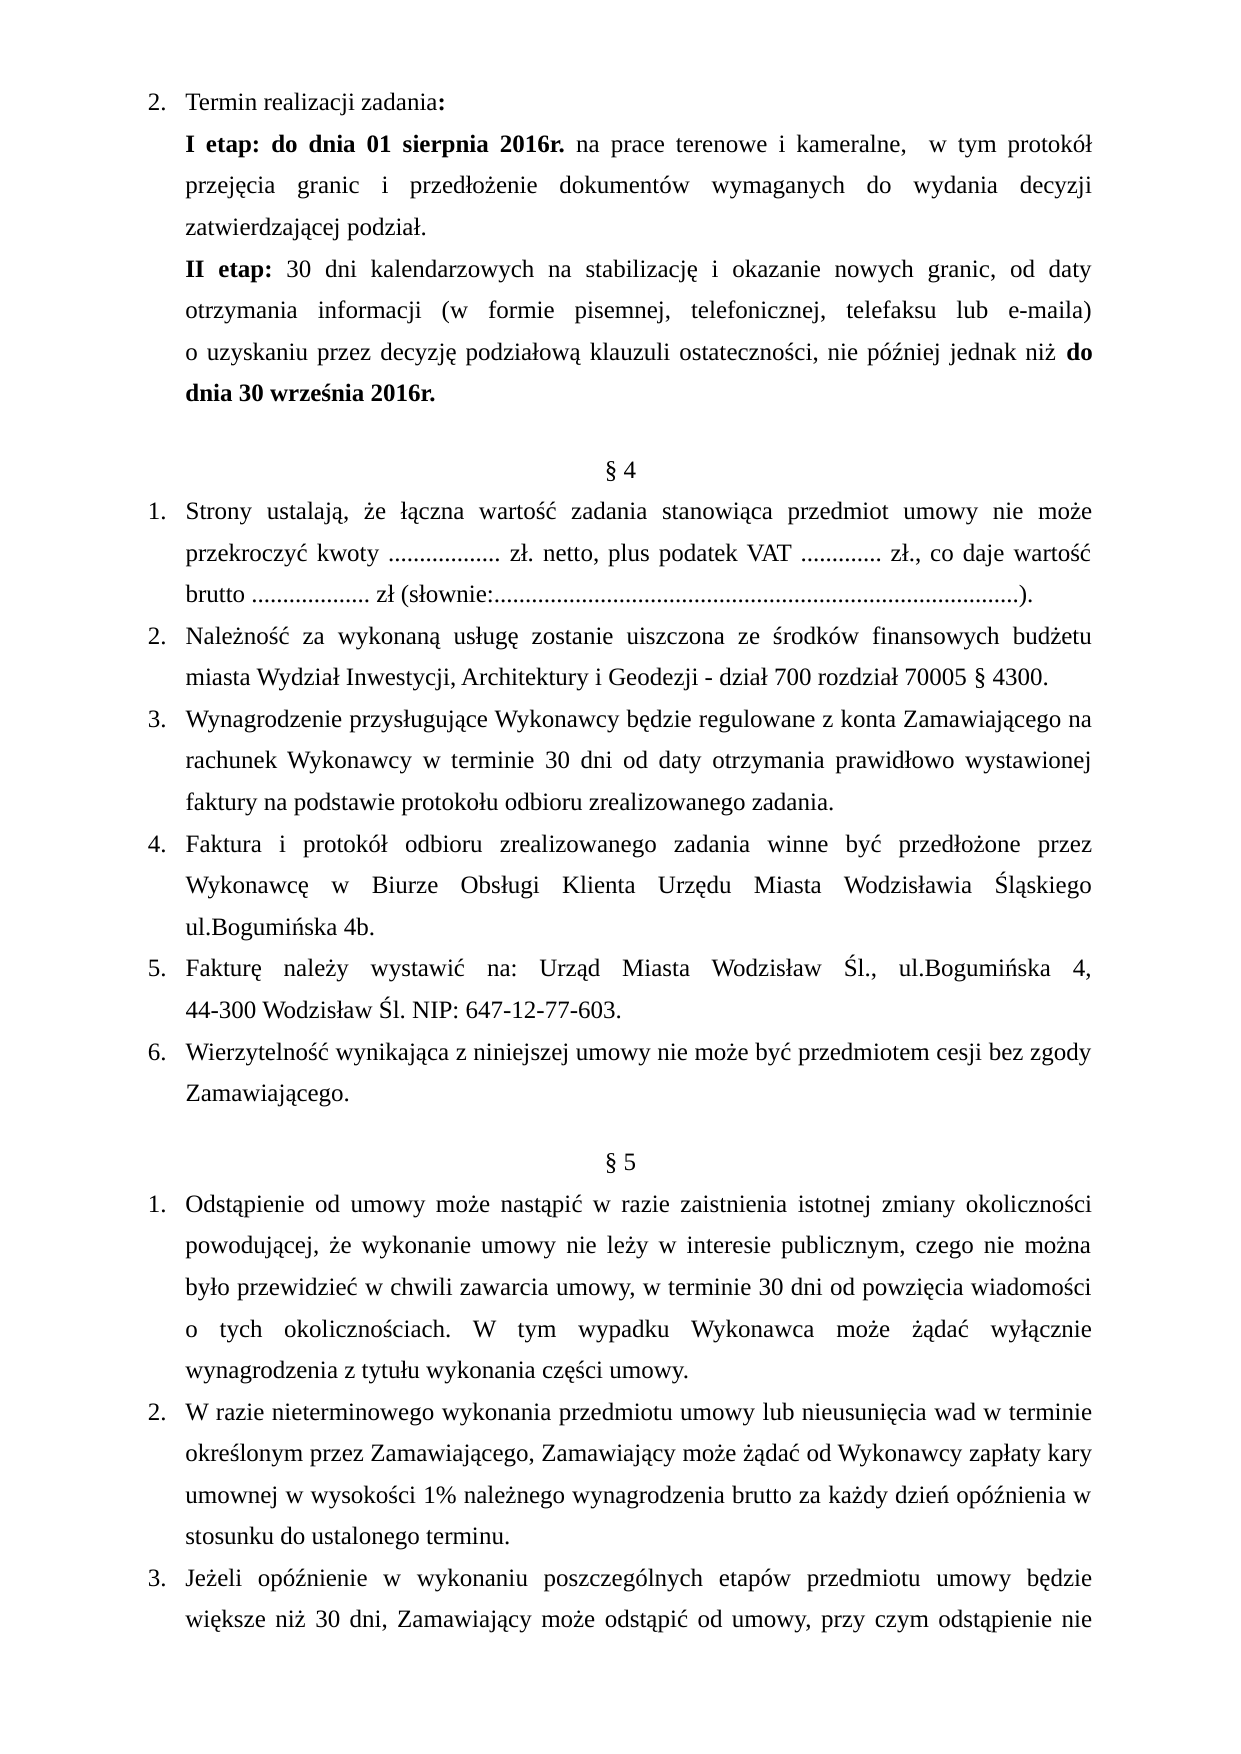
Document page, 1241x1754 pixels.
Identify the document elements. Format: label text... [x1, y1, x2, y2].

list W razie nieterminowego wykonania przedmiotu umowy lub nieusunięcia wad w terminie określonym przez Zamawiającego, Zamawiający może żądać od Wykonawcy zapłaty kary umownej w wysokości 1% należnego wynagrodzenia brutto za każdy dzień opóźnienia w stosunku do ustalonego terminu. [148, 1398, 1093, 1550]
list Termin realizacji zadania: [148, 88, 1093, 116]
list Fakturę należy wystawić na: Urząd Miasta Wodzisław Śl., ul.Bogumińska 4, 44-300 Wodzisław Śl. NIP: 647-12-77-603. [148, 954, 1093, 1024]
text § 4 [148, 456, 1093, 483]
list Faktura i protokół odbioru zrealizowanego zadania winne być przedłożone przez Wykonawcę w Biurze Obsługi Klienta Urzędu Miasta Wodzisławia Śląskiego ul.Bogumińska 4b. [148, 830, 1093, 941]
text § 5 [148, 1148, 1093, 1176]
list Strony ustalają, że łączna wartość zadania stanowiąca przedmiot umowy nie może przekroczyć kwoty .................. zł. netto, plus podatek VAT ............. zł., co daje wartość brutto ................... zł (słownie:....................................................................................). [148, 497, 1093, 608]
list Wierzytelność wynikająca z niniejszej umowy nie może być przedmiotem cesji bez zgody Zamawiającego. [148, 1038, 1093, 1107]
list Jeżeli opóźnienie w wykonaniu poszczególnych etapów przedmiotu umowy będzie większe niż 30 dni, Zamawiający może odstąpić od umowy, przy czym odstąpienie nie [148, 1564, 1093, 1633]
list Odstąpienie od umowy może nastąpić w razie zaistnienia istotnej zmiany okoliczności powodującej, że wykonanie umowy nie leży w interesie publicznym, czego nie można było przewidzieć w chwili zawarcia umowy, w terminie 30 dni od powzięcia wiadomości o tych okolicznościach. W tym wypadku Wykonawca może żądać wyłącznie wynagrodzenia z tytułu wykonania części umowy. [148, 1190, 1093, 1384]
list I etap: do dnia 01 sierpnia 2016r. na prace terenowe i kameralne, w tym protokół przejęcia granic i przedłożenie dokumentów wymaganych do wydania decyzji zatwierdzającej podział. [148, 130, 1093, 241]
list Wynagrodzenie przysługujące Wykonawcy będzie regulowane z konta Zamawiającego na rachunek Wykonawcy w terminie 30 dni od daty otrzymania prawidłowo wystawionej faktury na podstawie protokołu odbioru zrealizowanego zadania. [148, 705, 1093, 816]
list II etap: 30 dni kalendarzowych na stabilizację i okazanie nowych granic, od daty otrzymania informacji (w formie pisemnej, telefonicznej, telefaksu lub e-maila) o uzyskaniu przez decyzję podziałową klauzuli ostateczności, nie później jednak niż do dnia 30 września 2016r. [148, 255, 1093, 407]
list Należność za wykonaną usługę zostanie uiszczona ze środków finansowych budżetu miasta Wydział Inwestycji, Architektury i Geodezji - dział 700 rozdział 70005 § 4300. [148, 622, 1093, 691]
